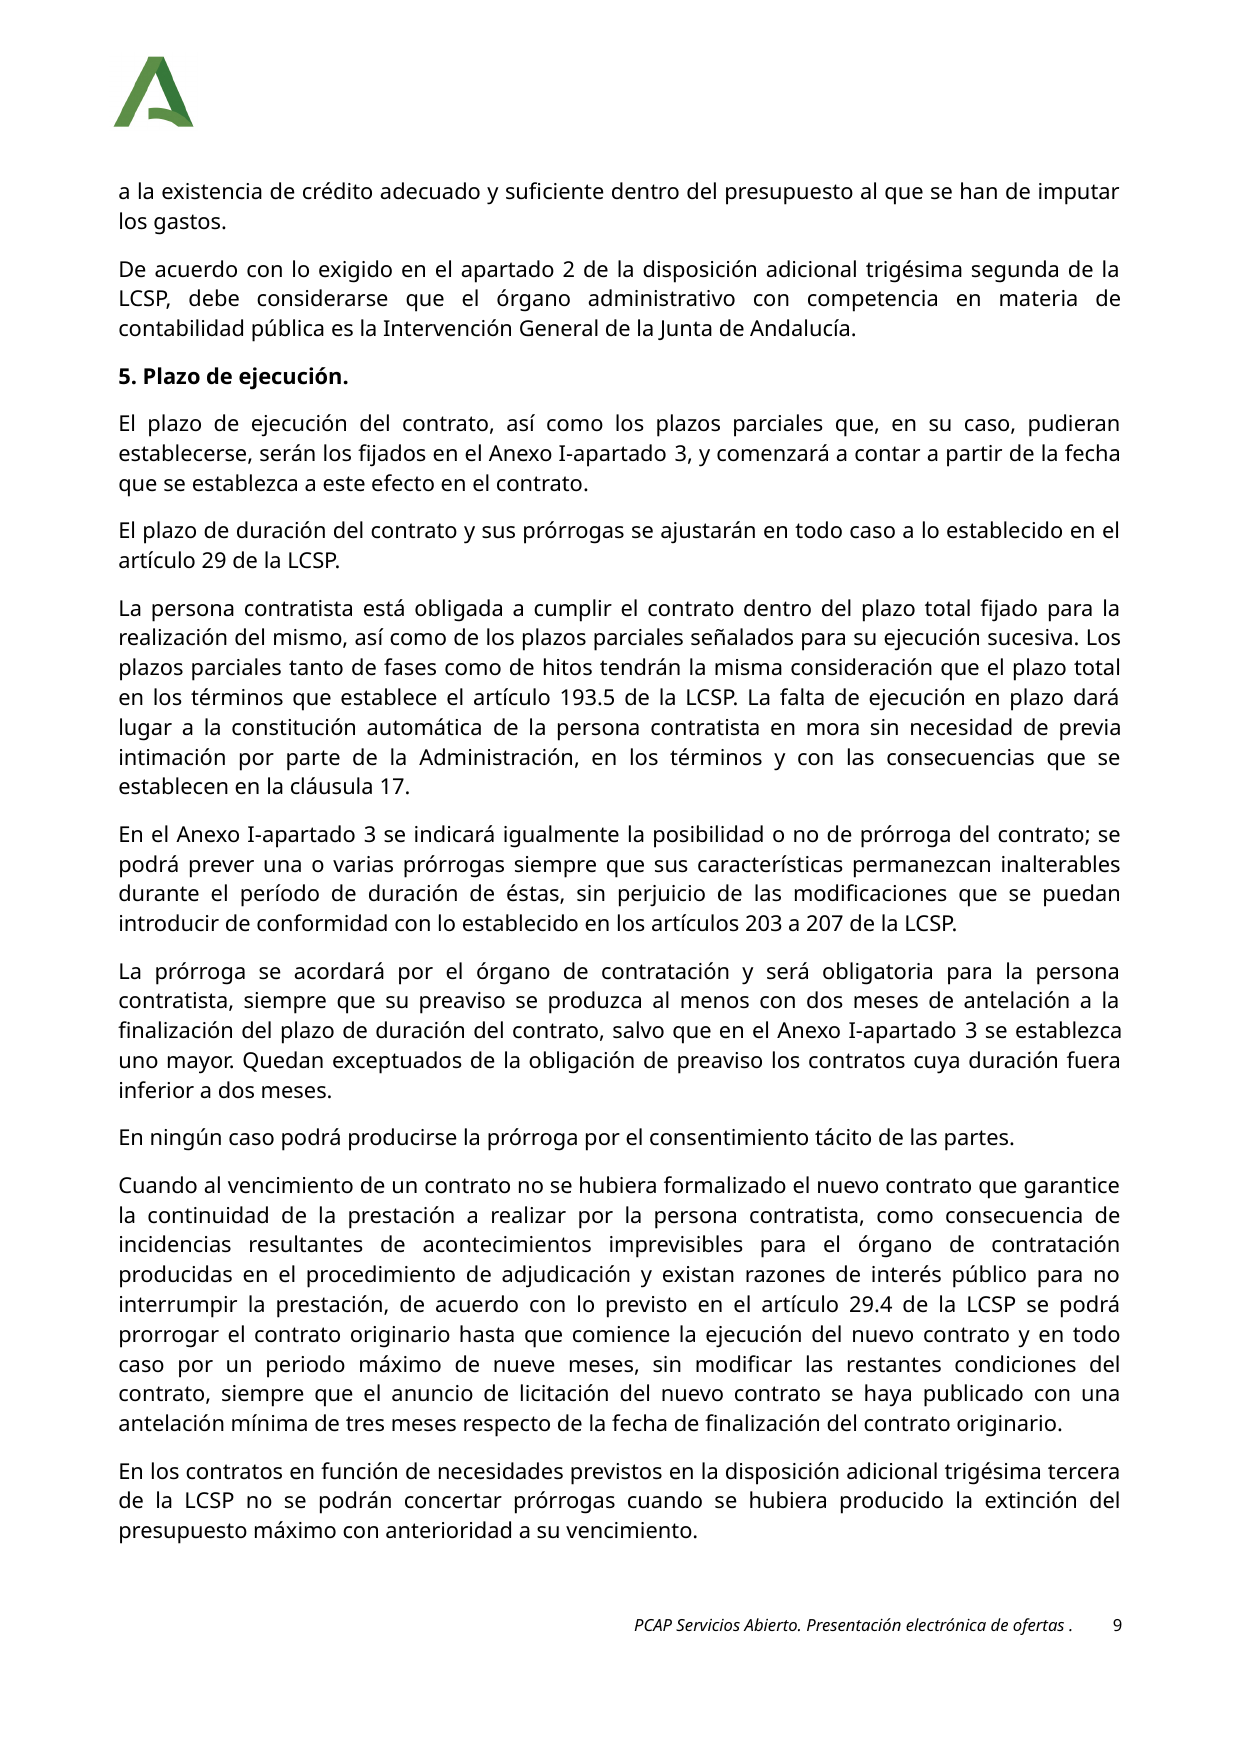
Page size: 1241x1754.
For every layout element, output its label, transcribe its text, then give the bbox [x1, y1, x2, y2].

picture [109, 52, 198, 131]
text Cuando al vencimiento de un contrato no se hubiera formalizado el nuevo contrato que garantice la continuidad de la prestación a realizar por la persona contratista, como consecuencia de incidencias resultantes de acontecimientos imprevisibles para el órgano de contratación producidas en el procedimiento de adjudicación y existan razones de interés público para no interrumpir la prestación, de acuerdo con lo previsto en el artículo 29.4 de la LCSP se podrá prorrogar el contrato originario hasta que comience la ejecución del nuevo contrato y en todo caso por un periodo máximo de nueve meses, sin modificar las restantes condiciones del contrato, siempre que el anuncio de licitación del nuevo contrato se haya publicado con una antelación mínima de tres meses respecto de la fecha de finalización del contrato originario. [118, 1170, 1122, 1438]
text En ningún caso podrá producirse la prórroga por el consentimiento tácito de las partes. [118, 1122, 1122, 1152]
text El plazo de ejecución del contrato, así como los plazos parciales que, en su caso, pudieran establecerse, serán los fijados en el Anexo I-apartado 3, y comenzará a contar a partir de la fecha que se establezca a este efecto en el contrato. [118, 408, 1122, 498]
text De acuerdo con lo exigido en el apartado 2 de la disposición adicional trigésima segunda de la LCSP, debe considerarse que el órgano administrativo con competencia en materia de contabilidad pública es la Intervención General de la Junta de Andalucía. [118, 254, 1122, 343]
text La persona contratista está obligada a cumplir el contrato dentro del plazo total fijado para la realización del mismo, así como de los plazos parciales señalados para su ejecución sucesiva. Los plazos parciales tanto de fases como de hitos tendrán la misma consideración que el plazo total en los términos que establece el artículo 193.5 de la LCSP. La falta de ejecución en plazo dará lugar a la constitución automática de la persona contratista en mora sin necesidad de previa intimación por parte de la Administración, en los términos y con las consecuencias que se establecen en la cláusula 17. [118, 593, 1122, 801]
text La prórroga se acordará por el órgano de contratación y será obligatoria para la persona contratista, siempre que su preaviso se produzca al menos con dos meses de antelación a la finalización del plazo de duración del contrato, salvo que en el Anexo I-apartado 3 se establezca uno mayor. Quedan exceptuados de la obligación de preaviso los contratos cuya duración fuera inferior a dos meses. [118, 956, 1122, 1105]
text En el Anexo I-apartado 3 se indicará igualmente la posibilidad o no de prórroga del contrato; se podrá prever una o varias prórrogas siempre que sus características permanezcan inalterables durante el período de duración de éstas, sin perjuicio de las modificaciones que se puedan introducir de conformidad con lo establecido en los artículos 203 a 207 de la LCSP. [118, 819, 1122, 938]
text a la existencia de crédito adecuado y suficiente dentro del presupuesto al que se han de imputar los gastos. [118, 176, 1122, 236]
text En los contratos en función de necesidades previstos en la disposición adicional trigésima tercera de la LCSP no se podrán concertar prórrogas cuando se hubiera producido la extinción del presupuesto máximo con anterioridad a su vencimiento. [118, 1456, 1122, 1545]
subtitle 5. Plazo de ejecución. [118, 361, 1122, 391]
text El plazo de duración del contrato y sus prórrogas se ajustarán en todo caso a lo establecido en el artículo 29 de la LCSP. [118, 515, 1122, 575]
